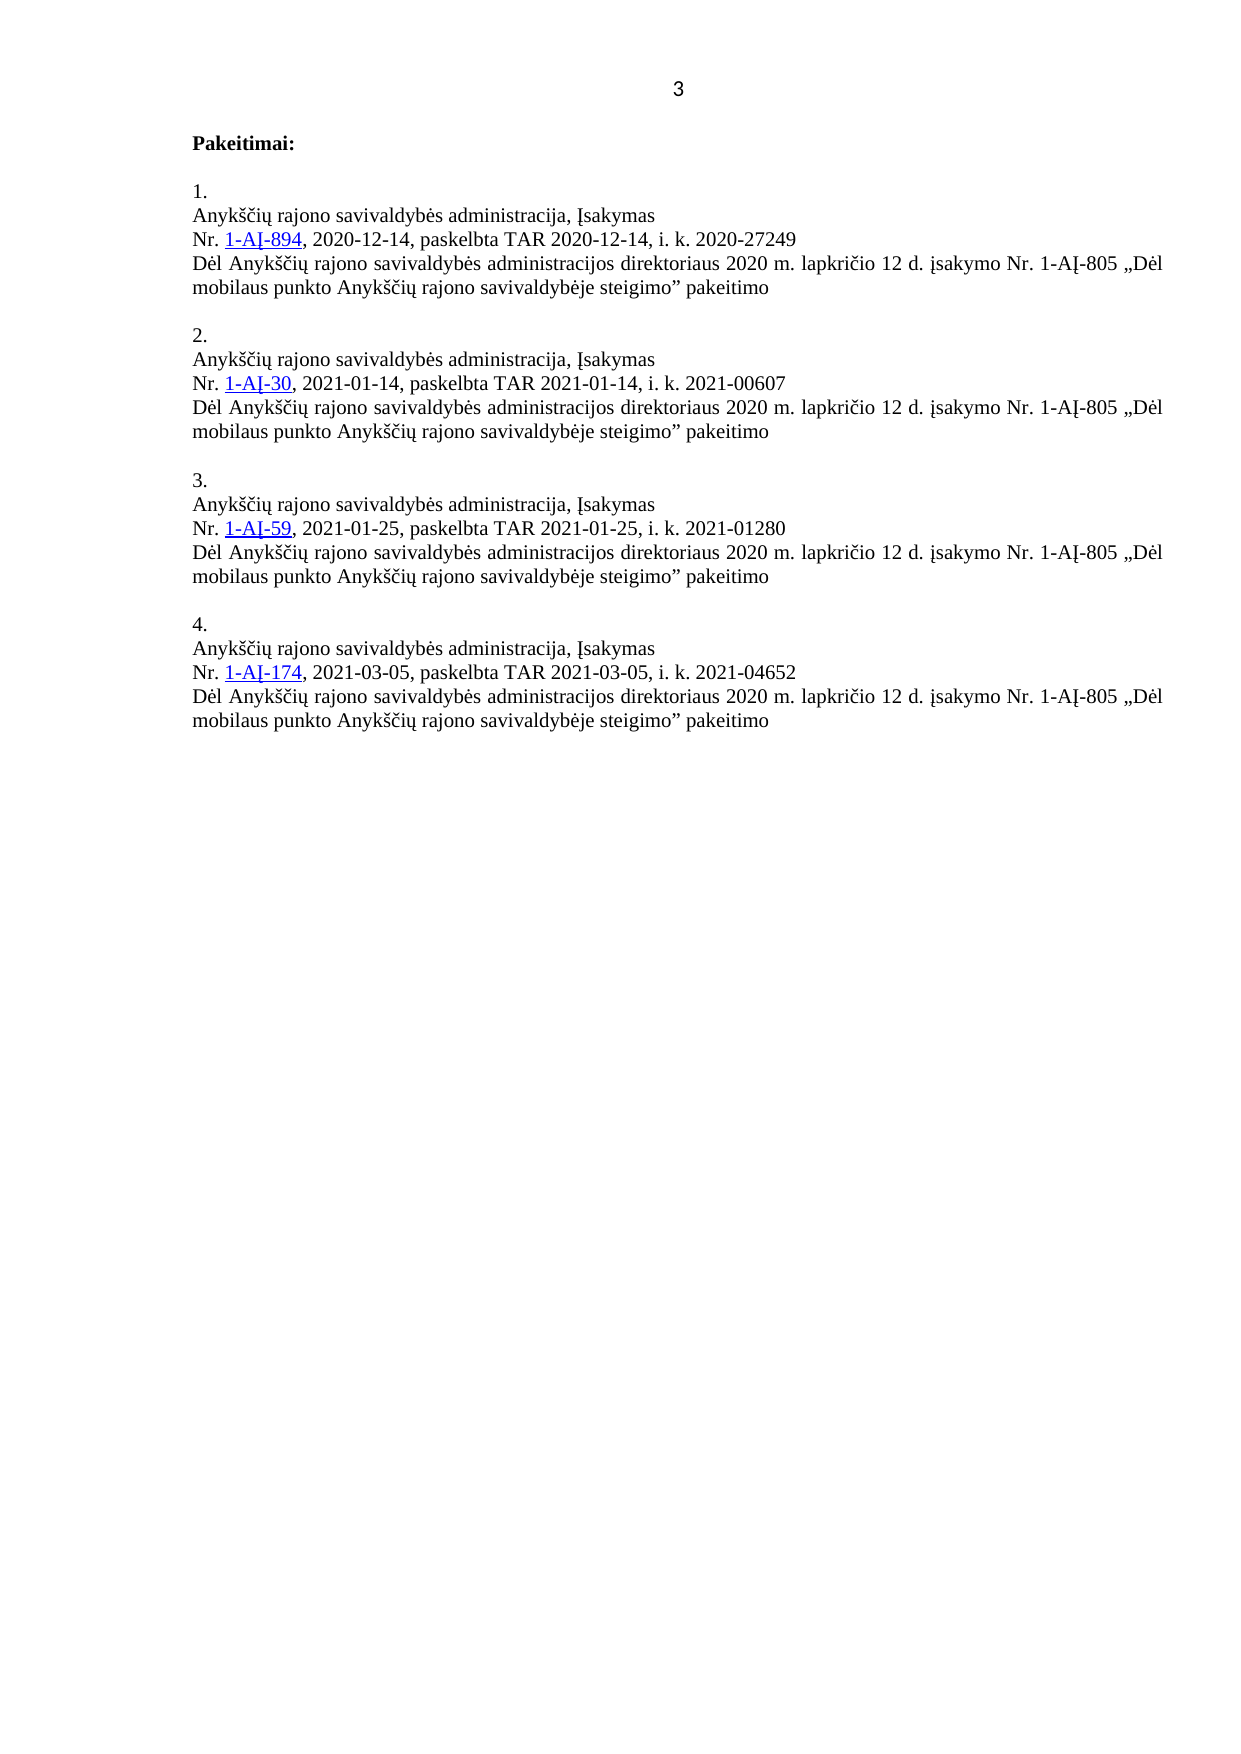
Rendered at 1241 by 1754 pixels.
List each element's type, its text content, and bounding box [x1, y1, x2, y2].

text Anykščių rajono savivaldybės administracija, Įsakymas [192, 203, 1164, 227]
text Pakeitimai: [192, 131, 1164, 155]
text 4. [192, 612, 1164, 636]
text Nr. 1-AĮ-894, 2020-12-14, paskelbta TAR 2020-12-14, i. k. 2020-27249 [192, 227, 1164, 251]
text Nr. 1-AĮ-174, 2021-03-05, paskelbta TAR 2021-03-05, i. k. 2021-04652 [192, 660, 1164, 684]
text Dėl Anykščių rajono savivaldybės administracijos direktoriaus 2020 m. lapkričio 12 d. įsakymo Nr. 1-AĮ-805 „Dėl mobilaus punkto Anykščių rajono savivaldybėje steigimo” pakeitimo [192, 540, 1164, 588]
text Nr. 1-AĮ-30, 2021-01-14, paskelbta TAR 2021-01-14, i. k. 2021-00607 [192, 371, 1164, 395]
text Nr. 1-AĮ-59, 2021-01-25, paskelbta TAR 2021-01-25, i. k. 2021-01280 [192, 516, 1164, 540]
text Dėl Anykščių rajono savivaldybės administracijos direktoriaus 2020 m. lapkričio 12 d. įsakymo Nr. 1-AĮ-805 „Dėl mobilaus punkto Anykščių rajono savivaldybėje steigimo” pakeitimo [192, 251, 1164, 299]
text 1. [192, 179, 1164, 203]
text Dėl Anykščių rajono savivaldybės administracijos direktoriaus 2020 m. lapkričio 12 d. įsakymo Nr. 1-AĮ-805 „Dėl mobilaus punkto Anykščių rajono savivaldybėje steigimo” pakeitimo [192, 684, 1164, 732]
text Anykščių rajono savivaldybės administracija, Įsakymas [192, 636, 1164, 660]
text Anykščių rajono savivaldybės administracija, Įsakymas [192, 492, 1164, 516]
text Anykščių rajono savivaldybės administracija, Įsakymas [192, 347, 1164, 371]
text Dėl Anykščių rajono savivaldybės administracijos direktoriaus 2020 m. lapkričio 12 d. įsakymo Nr. 1-AĮ-805 „Dėl mobilaus punkto Anykščių rajono savivaldybėje steigimo” pakeitimo [192, 395, 1164, 443]
text 3. [192, 467, 1164, 492]
text 2. [192, 323, 1164, 347]
